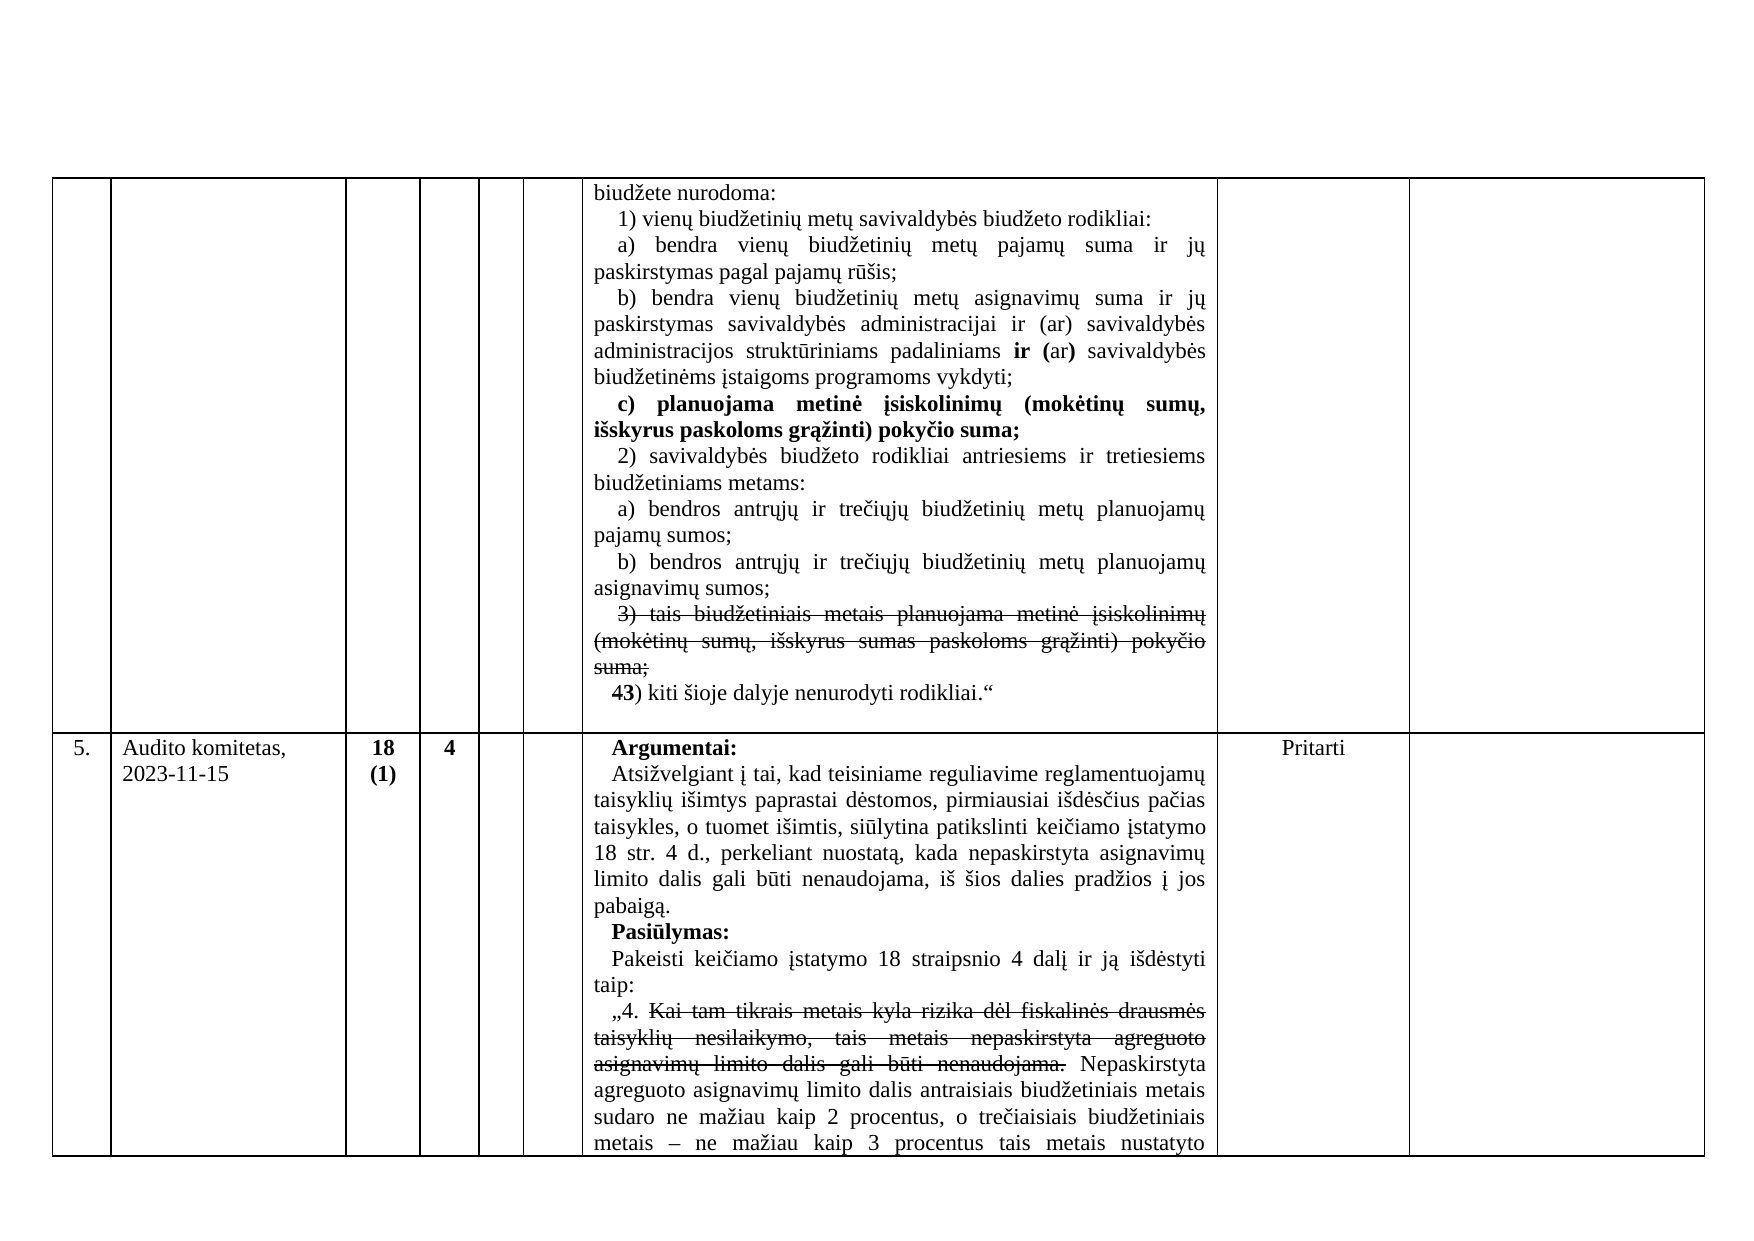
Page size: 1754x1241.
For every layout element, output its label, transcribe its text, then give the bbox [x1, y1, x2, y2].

table_cell [524, 734, 582, 1155]
table_cell [524, 179, 582, 732]
table_cell 4 [421, 734, 478, 1155]
table_cell Audito komitetas, 2023-11-15 [112, 734, 345, 1155]
table_cell [480, 179, 523, 732]
table_cell [421, 179, 478, 732]
table_cell Argumentai: Atsižvelgiant į tai, kad teisiniame reguliavime reglamentuojamų taisyklių išimtys paprastai dėstomos, pirmiausiai išdėsčius pačias taisykles, o tuomet išimtis, siūlytina patikslinti keičiamo įstatymo 18 str. 4 d., perkeliant nuostatą, kada nepaskirstyta asignavimų limito dalis gali būti nenaudojama, iš šios dalies pradžios į jos pabaigą. Pasiūlymas: Pakeisti keičiamo įstatymo 18 straipsnio 4 dalį ir ją išdėstyti taip: „4. Kai tam tikrais metais kyla rizika dėl fiskalinės drausmės taisyklių nesilaikymo, tais metais nepaskirstyta agreguoto asignavimų limito dalis gali būti nenaudojama. Nepaskirstyta agreguoto asignavimų limito dalis antraisiais biudžetiniais metais sudaro ne mažiau kaip 2 procentus, o trečiaisiais biudžetiniais metais – ne mažiau kaip 3 procentus tais metais nustatyto [583, 734, 1217, 1155]
table_cell 5. [53, 734, 110, 1155]
table_cell [53, 179, 110, 732]
table_cell [347, 179, 419, 732]
table_cell [112, 179, 345, 732]
table_cell [480, 734, 523, 1155]
table_cell Pritarti [1218, 734, 1409, 1155]
table_cell [1410, 734, 1704, 1155]
table_cell biudžete nurodoma: 1) vienų biudžetinių metų savivaldybės biudžeto rodikliai: a) bendra vienų biudžetinių metų pajamų suma ir jų paskirstymas pagal pajamų rūšis; b) bendra vienų biudžetinių metų asignavimų suma ir jų paskirstymas savivaldybės administracijai ir (ar) savivaldybės administracijos struktūriniams padaliniams ir (ar) savivaldybės biudžetinėms įstaigoms programoms vykdyti; c) planuojama metinė įsiskolinimų (mokėtinų sumų, išskyrus paskoloms grąžinti) pokyčio suma; 2) savivaldybės biudžeto rodikliai antriesiems ir tretiesiems biudžetiniams metams: a) bendros antrųjų ir trečiųjų biudžetinių metų planuojamų pajamų sumos; b) bendros antrųjų ir trečiųjų biudžetinių metų planuojamų asignavimų sumos; 3) tais biudžetiniais metais planuojama metinė įsiskolinimų (mokėtinų sumų, išskyrus sumas paskoloms grąžinti) pokyčio suma; 43) kiti šioje dalyje nenurodyti rodikliai.“ [583, 179, 1217, 732]
table_cell [1410, 179, 1704, 732]
table_cell [1218, 179, 1409, 732]
table_cell 18 (1) [347, 734, 419, 1155]
